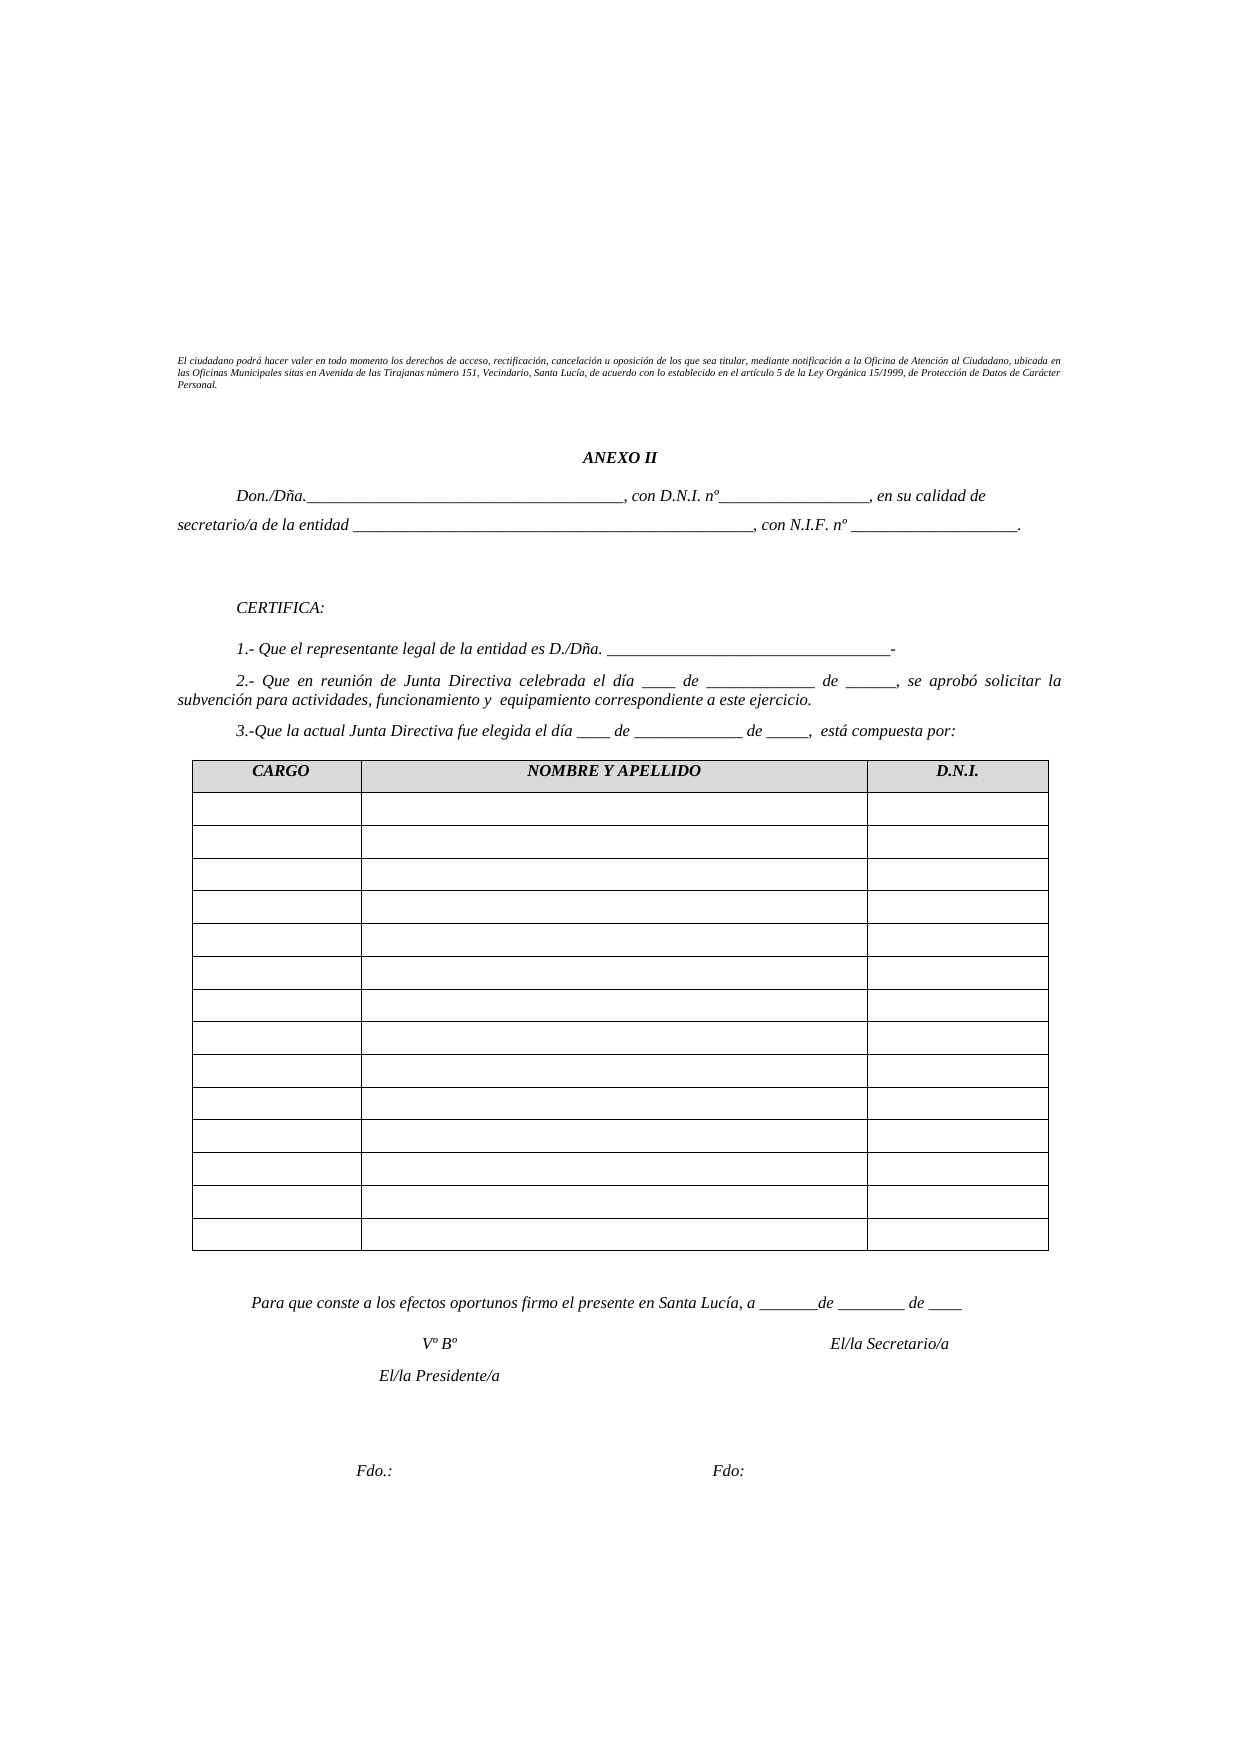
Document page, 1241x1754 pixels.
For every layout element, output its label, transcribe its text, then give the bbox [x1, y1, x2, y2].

table_header El/la Secretario/a [709, 1334, 1071, 1429]
table_header D.N.I. [868, 761, 1048, 792]
table_cell [868, 793, 1048, 825]
table_cell [868, 1022, 1048, 1054]
table_cell [193, 1219, 361, 1250]
table_cell [362, 1055, 867, 1087]
table_cell [193, 924, 361, 956]
text ANEXO II [177, 448, 1063, 467]
table_cell [362, 1022, 867, 1054]
table_cell [868, 1088, 1048, 1119]
table_cell [362, 1186, 867, 1217]
table_cell [362, 1219, 867, 1250]
table_cell [193, 1055, 361, 1087]
table_cell [193, 826, 361, 858]
table_cell [362, 793, 867, 825]
table_cell [868, 1219, 1048, 1250]
table_cell [362, 891, 867, 923]
table_cell [362, 1153, 867, 1185]
table_header Vº Bº El/la Presidente/a [170, 1334, 709, 1429]
table_cell [362, 826, 867, 858]
table_cell [193, 793, 361, 825]
table_cell [193, 891, 361, 923]
table_cell [868, 826, 1048, 858]
text 3.-Que la actual Junta Directiva fue elegida el día ____ de _____________ de _____, está compuesta por: [177, 721, 1063, 740]
table_cell [193, 859, 361, 890]
table_cell [362, 859, 867, 890]
text 2.- Que en reunión de Junta Directiva celebrada el día ____ de _____________ de ______, se aprobó solicitar la subvención para actividades, funcionamiento y equipamiento correspondiente a este ejercicio. [177, 670, 1063, 709]
table_cell [193, 1088, 361, 1119]
table_cell [868, 957, 1048, 988]
table_cell [362, 990, 867, 1021]
table_cell [868, 990, 1048, 1021]
table_cell [193, 957, 361, 988]
table_cell Fdo.: [170, 1429, 709, 1492]
table_cell [362, 1120, 867, 1152]
text 1.- Que el representante legal de la entidad es D./Dña. __________________________________- [177, 639, 1063, 658]
table_header NOMBRE Y APELLIDO [362, 761, 867, 792]
table_cell [362, 924, 867, 956]
table_cell [868, 1120, 1048, 1152]
text Don./Dña.______________________________________, con D.N.I. nº__________________, en su calidad de secretario/a de la entidad ________________________________________________, con N.I.F. nº ____________________. [177, 486, 1063, 534]
table_cell [868, 891, 1048, 923]
table_cell [868, 1186, 1048, 1217]
text El ciudadano podrá hacer valer en todo momento los derechos de acceso, rectificación, cancelación u oposición de los que sea titular, mediante notificación a la Oficina de Atención al Ciudadano, ubicada en las Oficinas Municipales sitas en Avenida de las Tirajanas número 151, Vecindario, Santa Lucía, de acuerdo con lo establecido en el artículo 5 de la Ley Orgánica 15/1999, de Protección de Datos de Carácter Personal. [177, 354, 1063, 390]
table_cell [868, 1153, 1048, 1185]
table_cell [868, 859, 1048, 890]
table_cell [868, 924, 1048, 956]
table_cell [193, 1120, 361, 1152]
table_cell [193, 990, 361, 1021]
table_cell [362, 957, 867, 988]
table_cell [193, 1153, 361, 1185]
text CERTIFICA: [177, 597, 1063, 617]
table_cell [868, 1055, 1048, 1087]
text Para que conste a los efectos oportunos firmo el presente en Santa Lucía, a _______de ________ de ____ [177, 1292, 1063, 1312]
table_header CARGO [193, 761, 361, 792]
table_cell [362, 1088, 867, 1119]
table_cell [193, 1186, 361, 1217]
table_cell Fdo: [709, 1429, 1071, 1492]
table_cell [193, 1022, 361, 1054]
